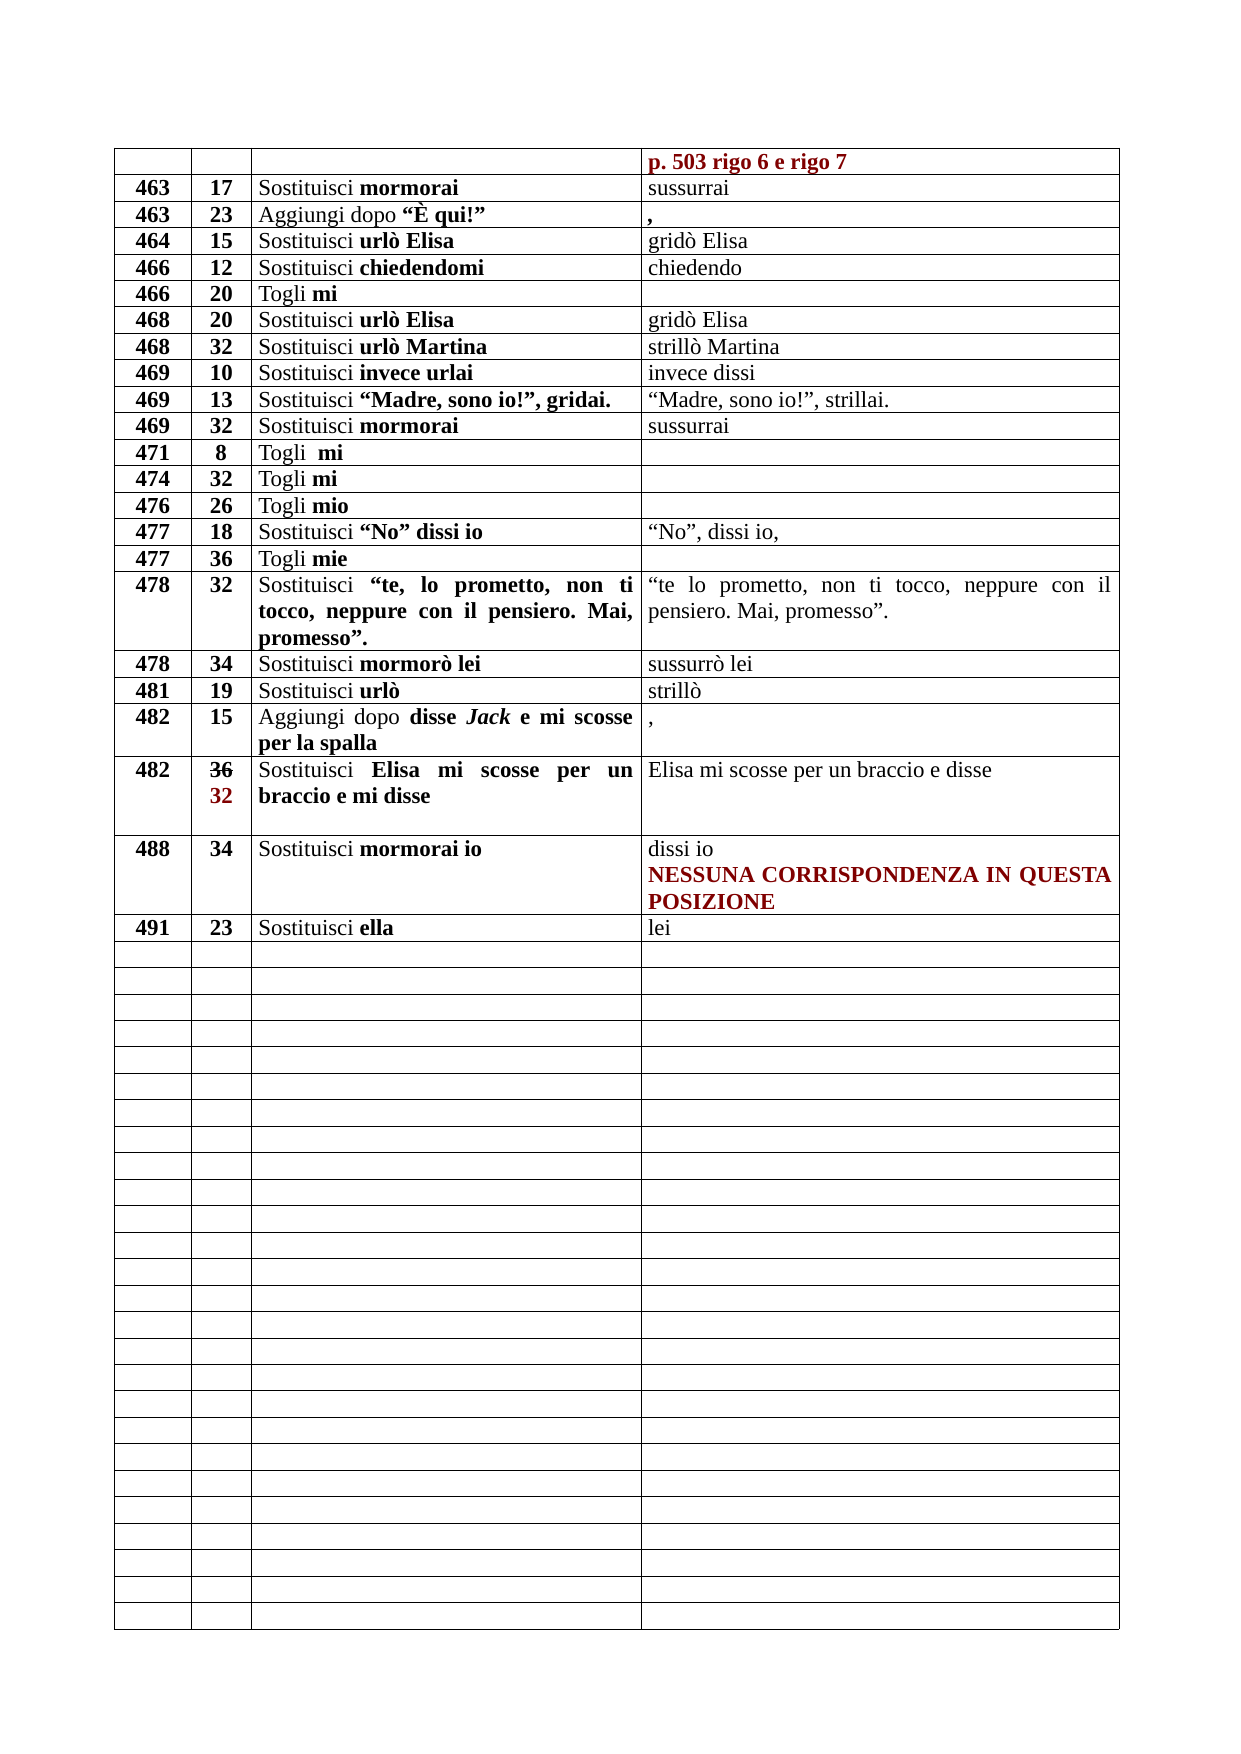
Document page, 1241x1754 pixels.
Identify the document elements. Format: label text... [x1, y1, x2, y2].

table_cell “Madre, sono io!”, strillai. [642, 387, 1119, 412]
table_cell gridò Elisa [642, 307, 1119, 333]
table_cell Sostituisci invece urlai [252, 360, 641, 386]
table_cell [642, 1365, 1119, 1390]
table_cell [115, 149, 191, 174]
table_cell 13 [192, 387, 251, 412]
table_cell [192, 1259, 251, 1284]
table_cell 482 [115, 704, 191, 756]
table_cell [115, 995, 191, 1020]
table_cell Sostituisci Elisa mi scosse per un braccio e mi disse [252, 757, 641, 835]
table_cell Sostituisci “te, lo prometto, non ti tocco, neppure con il pensiero. Mai, promesso”. [252, 572, 641, 650]
table_cell [192, 1180, 251, 1205]
table_cell chiedendo [642, 255, 1119, 280]
table_cell 17 [192, 175, 251, 201]
table_cell 463 [115, 175, 191, 201]
table_cell Togli mio [252, 493, 641, 518]
table_cell [642, 1180, 1119, 1205]
table_cell [192, 1153, 251, 1179]
table_cell [115, 1418, 191, 1443]
table_cell [642, 1550, 1119, 1576]
table_cell sussurrai [642, 413, 1119, 439]
table_cell [642, 1497, 1119, 1523]
table_cell [115, 1365, 191, 1390]
table_cell [642, 1153, 1119, 1179]
table_cell 20 [192, 281, 251, 306]
table_cell [642, 942, 1119, 967]
table_cell [115, 1577, 191, 1602]
table_cell [192, 1603, 251, 1628]
table_cell [115, 1259, 191, 1284]
table_cell , [642, 704, 1119, 756]
table_cell [115, 1497, 191, 1523]
table_cell 32 [192, 466, 251, 492]
table_cell 32 [192, 334, 251, 359]
table_cell [642, 1418, 1119, 1443]
table_cell [252, 1471, 641, 1496]
table_cell [252, 1153, 641, 1179]
table_cell [115, 1524, 191, 1549]
table_cell 20 [192, 307, 251, 333]
table_cell 488 [115, 836, 191, 914]
table_cell sussurrai [642, 175, 1119, 201]
table_cell 481 [115, 678, 191, 703]
table_cell lei [642, 915, 1119, 941]
table_cell Sostituisci chiedendomi [252, 255, 641, 280]
table_cell [192, 1577, 251, 1602]
table_cell [642, 1259, 1119, 1284]
table_cell 15 [192, 228, 251, 253]
table_cell 36 [192, 546, 251, 571]
table_cell Sostituisci ella [252, 915, 641, 941]
table_cell [192, 1497, 251, 1523]
table_cell [252, 1127, 641, 1152]
table_cell [192, 1074, 251, 1099]
table_cell Sostituisci urlò Elisa [252, 228, 641, 253]
table_cell [252, 1577, 641, 1602]
table_cell 32 [192, 572, 251, 650]
table_cell [642, 1603, 1119, 1628]
table_cell Sostituisci urlò Martina [252, 334, 641, 359]
table_cell [642, 1021, 1119, 1046]
table_cell [192, 149, 251, 174]
table_cell [192, 1127, 251, 1152]
table_cell [252, 1497, 641, 1523]
table_cell [252, 1206, 641, 1232]
table_cell [115, 1021, 191, 1046]
table_cell [642, 1100, 1119, 1126]
table_cell [252, 1021, 641, 1046]
table_cell [115, 1127, 191, 1152]
table_cell 26 [192, 493, 251, 518]
table_cell 469 [115, 387, 191, 412]
table_cell [115, 1233, 191, 1258]
table_cell 466 [115, 255, 191, 280]
table_cell 474 [115, 466, 191, 492]
table_cell [115, 968, 191, 993]
table_cell [192, 1524, 251, 1549]
table_cell 469 [115, 413, 191, 439]
table_cell [642, 493, 1119, 518]
table_cell [115, 1074, 191, 1099]
table_cell , [642, 202, 1119, 227]
table_cell gridò Elisa [642, 228, 1119, 253]
table_cell [642, 1074, 1119, 1099]
table_cell [642, 1339, 1119, 1364]
table_cell [192, 1286, 251, 1311]
table_cell [252, 1047, 641, 1073]
table_cell [192, 1206, 251, 1232]
table_cell Elisa mi scosse per un braccio e disse [642, 757, 1119, 835]
table_cell [192, 1339, 251, 1364]
table_cell [252, 1391, 641, 1417]
table_cell [252, 942, 641, 967]
table_cell [115, 1339, 191, 1364]
table_cell 32 [192, 413, 251, 439]
table_cell 478 [115, 572, 191, 650]
table_cell [115, 1444, 191, 1470]
table_cell [642, 1206, 1119, 1232]
table_cell [252, 1603, 641, 1628]
table_cell 463 [115, 202, 191, 227]
table_cell 477 [115, 546, 191, 571]
table_cell [252, 1418, 641, 1443]
table_cell [642, 1471, 1119, 1496]
table_cell [115, 1603, 191, 1628]
table_cell [642, 968, 1119, 993]
table_cell 471 [115, 440, 191, 465]
table_cell [192, 1418, 251, 1443]
table_cell 468 [115, 307, 191, 333]
table_cell 18 [192, 519, 251, 544]
table_cell Sostituisci mormorai [252, 175, 641, 201]
table_cell Sostituisci urlò [252, 678, 641, 703]
table_cell 469 [115, 360, 191, 386]
table_cell dissi io NESSUNA CORRISPONDENZA IN QUESTA POSIZIONE [642, 836, 1119, 914]
table_cell [192, 1233, 251, 1258]
table_cell [252, 968, 641, 993]
table_cell Sostituisci urlò Elisa [252, 307, 641, 333]
table_cell [252, 1233, 641, 1258]
table_cell Togli mi [252, 466, 641, 492]
table_cell [642, 1047, 1119, 1073]
table_cell [642, 440, 1119, 465]
table_cell [252, 1286, 641, 1311]
table_cell [192, 995, 251, 1020]
table_cell [642, 1127, 1119, 1152]
table_cell 466 [115, 281, 191, 306]
table_cell [642, 546, 1119, 571]
table_cell 10 [192, 360, 251, 386]
table_cell 8 [192, 440, 251, 465]
table_cell 464 [115, 228, 191, 253]
table_cell 23 [192, 202, 251, 227]
table_cell [115, 1391, 191, 1417]
table_cell “te lo prometto, non ti tocco, neppure con il pensiero. Mai, promesso”. [642, 572, 1119, 650]
table_cell [252, 1180, 641, 1205]
table_cell [642, 1312, 1119, 1337]
table_cell [115, 1100, 191, 1126]
table_cell Togli mie [252, 546, 641, 571]
table_cell [642, 995, 1119, 1020]
table_cell Aggiungi dopo “È qui!” [252, 202, 641, 227]
table_cell Sostituisci “No” dissi io [252, 519, 641, 544]
table_cell [115, 1153, 191, 1179]
table_cell 477 [115, 519, 191, 544]
table_cell strillò [642, 678, 1119, 703]
table_cell 476 [115, 493, 191, 518]
table_cell 491 [115, 915, 191, 941]
table_cell 36 32 [192, 757, 251, 835]
table_cell 19 [192, 678, 251, 703]
table_cell [115, 942, 191, 967]
table_cell Sostituisci mormorai io [252, 836, 641, 914]
table_cell [115, 1047, 191, 1073]
table_cell [252, 149, 641, 174]
table_cell [115, 1286, 191, 1311]
table_cell 12 [192, 255, 251, 280]
table_cell Aggiungi dopo disse Jack e mi scosse per la spalla [252, 704, 641, 756]
table_cell p. 503 rigo 6 e rigo 7 [642, 149, 1119, 174]
table_cell [115, 1206, 191, 1232]
table_cell [642, 1444, 1119, 1470]
table_cell [642, 1577, 1119, 1602]
table_cell [115, 1471, 191, 1496]
table_cell [192, 1471, 251, 1496]
table_cell 482 [115, 757, 191, 835]
table_cell [115, 1312, 191, 1337]
table_cell [115, 1180, 191, 1205]
table_cell [192, 1550, 251, 1576]
table_cell [192, 1100, 251, 1126]
table_cell 34 [192, 651, 251, 677]
table_cell 15 [192, 704, 251, 756]
table_cell 478 [115, 651, 191, 677]
table_cell 34 [192, 836, 251, 914]
table_cell [252, 1550, 641, 1576]
table_cell [252, 1365, 641, 1390]
table_cell [252, 1074, 641, 1099]
table_cell [252, 1524, 641, 1549]
table_cell [192, 968, 251, 993]
table_cell [642, 1233, 1119, 1258]
table_cell [642, 281, 1119, 306]
table_cell [642, 1286, 1119, 1311]
table_cell [115, 1550, 191, 1576]
table_cell [192, 1047, 251, 1073]
table_cell 23 [192, 915, 251, 941]
table_cell [642, 1524, 1119, 1549]
table_cell [642, 466, 1119, 492]
table_cell 468 [115, 334, 191, 359]
table_cell [252, 1100, 641, 1126]
table_cell Togli mi [252, 281, 641, 306]
table_cell [192, 1365, 251, 1390]
table_cell strillò Martina [642, 334, 1119, 359]
table_cell Sostituisci mormorò lei [252, 651, 641, 677]
table_cell [252, 995, 641, 1020]
table_cell [252, 1312, 641, 1337]
table_cell Sostituisci “Madre, sono io!”, gridai. [252, 387, 641, 412]
table_cell [252, 1339, 641, 1364]
table_cell [192, 1444, 251, 1470]
table_cell [192, 1391, 251, 1417]
table_cell [252, 1444, 641, 1470]
table_cell Sostituisci mormorai [252, 413, 641, 439]
table_cell [642, 1391, 1119, 1417]
table_cell invece dissi [642, 360, 1119, 386]
table_cell Togli mi [252, 440, 641, 465]
table_cell sussurrò lei [642, 651, 1119, 677]
table_cell [192, 1312, 251, 1337]
table_cell “No”, dissi io, [642, 519, 1119, 544]
table_cell [252, 1259, 641, 1284]
table_cell [192, 942, 251, 967]
table_cell [192, 1021, 251, 1046]
